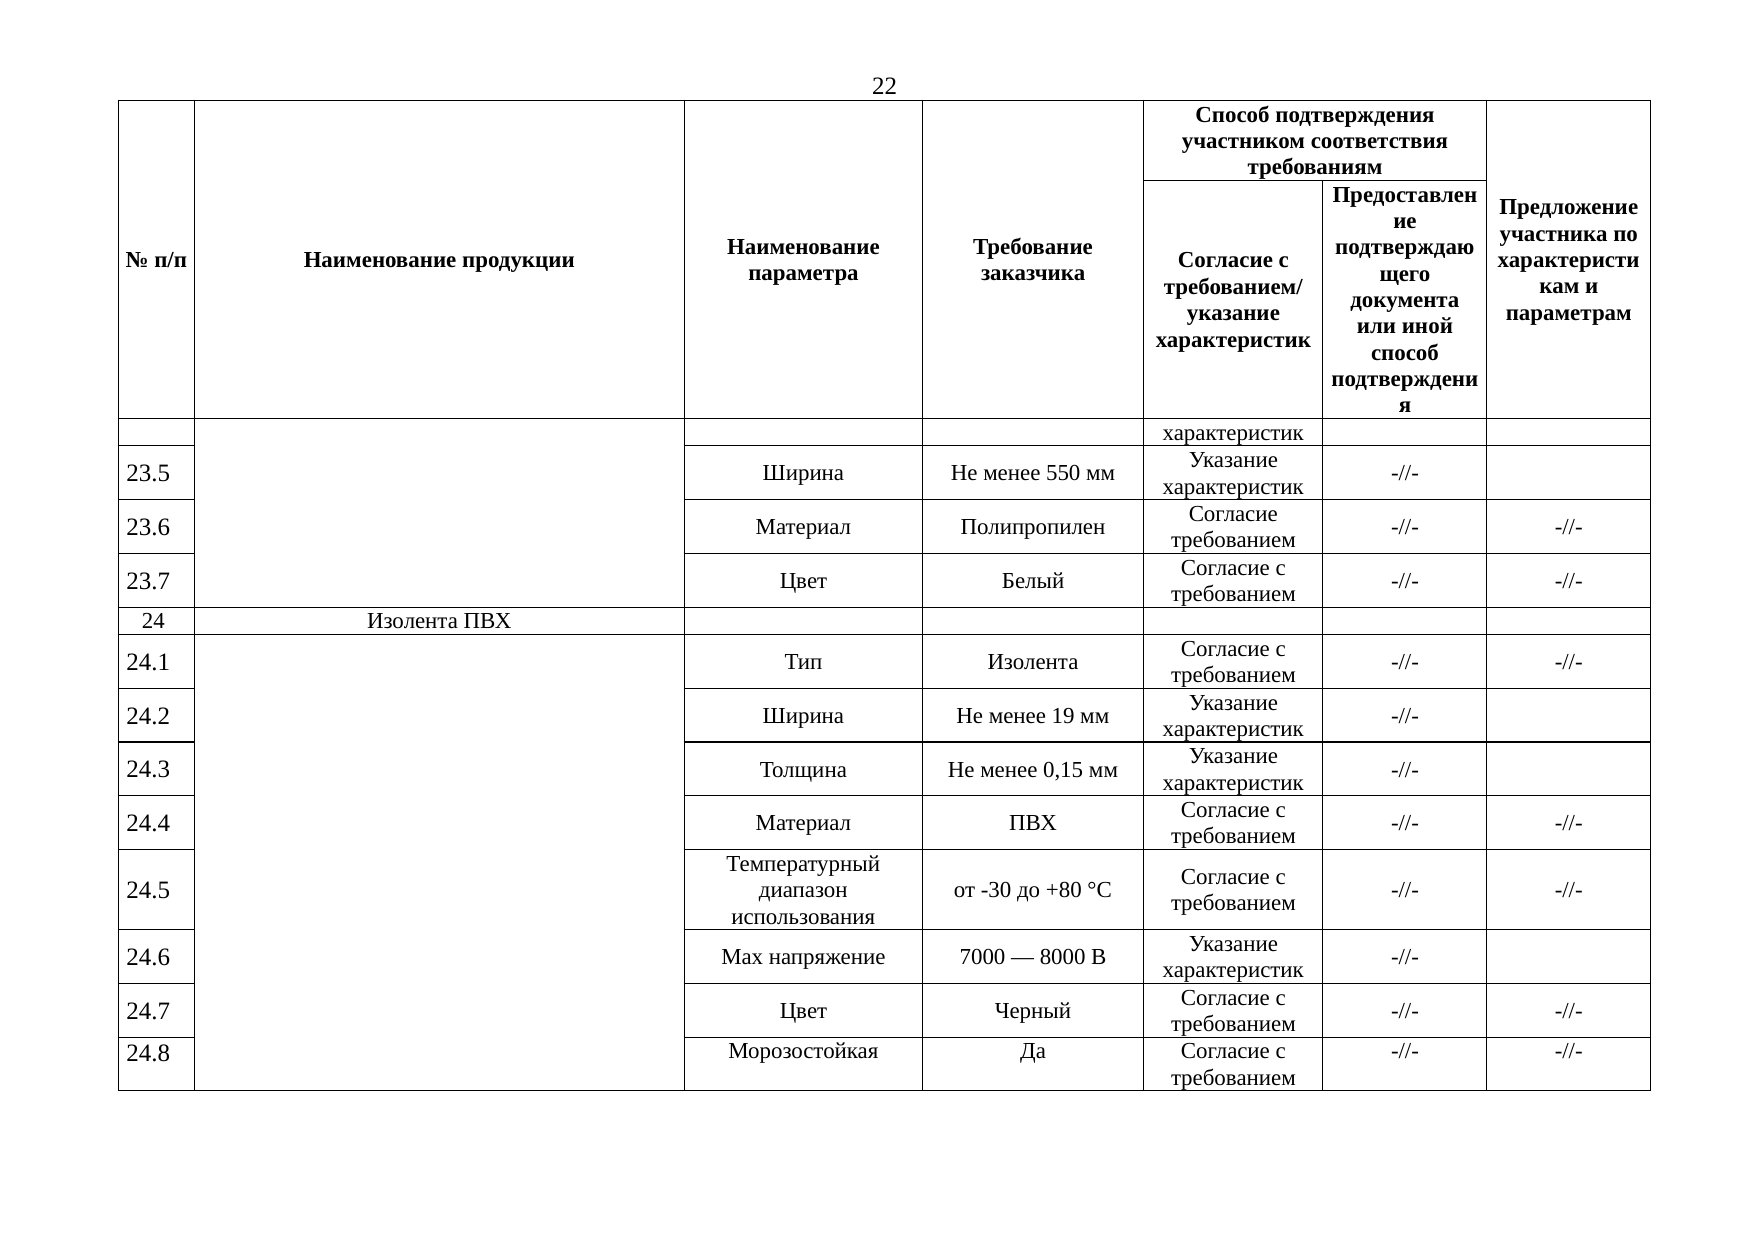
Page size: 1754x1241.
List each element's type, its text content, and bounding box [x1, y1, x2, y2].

table_cell ПВХ [923, 796, 1143, 849]
table_cell [119, 500, 194, 553]
table_cell [1487, 446, 1650, 499]
table_cell Изолента [923, 635, 1143, 688]
table_cell [1323, 608, 1486, 634]
table_cell Согласие требованием [1144, 500, 1322, 553]
table_cell [119, 984, 194, 1037]
table_cell -//- [1323, 796, 1486, 849]
table_cell Согласие с требованием/ указание характеристик [1144, 181, 1322, 418]
table_cell -//- [1323, 446, 1486, 499]
table_header Наименование продукции [195, 101, 684, 418]
table_cell [1487, 689, 1650, 741]
table_cell [1323, 419, 1486, 445]
table_cell [195, 635, 684, 1090]
table_cell [1144, 608, 1322, 634]
table_cell от -30 до +80 °С [923, 850, 1143, 929]
table_cell -//- [1323, 1038, 1486, 1090]
table_header Требование заказчика [923, 101, 1143, 418]
table_cell -//- [1487, 984, 1650, 1037]
table_cell -//- [1323, 500, 1486, 553]
table_cell -//- [1487, 554, 1650, 607]
table_cell Согласие с требованием [1144, 635, 1322, 688]
table_cell [119, 608, 194, 634]
table_cell -//- [1323, 743, 1486, 795]
table_cell [923, 419, 1143, 445]
table_cell -//- [1487, 796, 1650, 849]
table_cell [1487, 743, 1650, 795]
table_cell Ширина [685, 689, 922, 741]
table_cell Толщина [685, 743, 922, 795]
table_header Наименование параметра [685, 101, 922, 418]
table_cell -//- [1487, 635, 1650, 688]
table_cell Цвет [685, 554, 922, 607]
table_cell Морозостойкая [685, 1038, 922, 1090]
table_cell [119, 1038, 194, 1090]
table_header № п/п [119, 101, 194, 418]
table_cell Согласие с требованием [1144, 554, 1322, 607]
table_cell [119, 635, 194, 688]
table_cell Изолента ПВХ [195, 608, 684, 634]
table_cell [923, 608, 1143, 634]
table_cell Предоставление подтверждающего документа или иной способ подтверждения [1323, 181, 1486, 418]
table_cell Ширина [685, 446, 922, 499]
table_cell -//- [1323, 554, 1486, 607]
table_cell -//- [1487, 1038, 1650, 1090]
table_cell Не менее 0,15 мм [923, 743, 1143, 795]
table_cell -//- [1323, 984, 1486, 1037]
table_cell Не менее 19 мм [923, 689, 1143, 741]
table_cell Тип [685, 635, 922, 688]
table_cell Max напряжение [685, 930, 922, 983]
table_cell [119, 554, 194, 607]
table_cell [1487, 419, 1650, 445]
table_cell Согласие с требованием [1144, 984, 1322, 1037]
table_cell -//- [1487, 850, 1650, 929]
table_cell [685, 419, 922, 445]
table_cell -//- [1323, 689, 1486, 741]
table_cell [119, 850, 194, 929]
table_cell Материал [685, 796, 922, 849]
table_cell -//- [1487, 500, 1650, 553]
table_cell [685, 608, 922, 634]
table_cell Материал [685, 500, 922, 553]
table_cell -//- [1323, 930, 1486, 983]
table_header Предложение участника по характеристикам и параметрам [1487, 101, 1650, 418]
table_cell [1487, 930, 1650, 983]
table_cell Да [923, 1038, 1143, 1090]
table_cell Цвет [685, 984, 922, 1037]
table_cell Согласие с требованием [1144, 796, 1322, 849]
table_cell [119, 743, 194, 795]
table_cell Указание характеристик [1144, 930, 1322, 983]
table_header Способ подтверждения участником соответствия требованиям [1144, 101, 1486, 180]
table_cell 7000 — 8000 В [923, 930, 1143, 983]
table_cell Не менее 550 мм [923, 446, 1143, 499]
table_cell Согласие с требованием [1144, 850, 1322, 929]
table_cell Указание характеристик [1144, 446, 1322, 499]
table_cell -//- [1323, 635, 1486, 688]
table_cell Температурный диапазон использования [685, 850, 922, 929]
table_cell [119, 689, 194, 741]
table_cell Указание характеристик [1144, 743, 1322, 795]
table_cell -//- [1323, 850, 1486, 929]
table_cell [119, 419, 194, 445]
table_cell [119, 446, 194, 499]
table_cell характеристик [1144, 419, 1322, 445]
table_cell Черный [923, 984, 1143, 1037]
table_cell [119, 930, 194, 983]
table_cell Белый [923, 554, 1143, 607]
table_cell Полипропилен [923, 500, 1143, 553]
table_cell Указание характеристик [1144, 689, 1322, 741]
table_cell [119, 796, 194, 849]
table_cell Согласие с требованием [1144, 1038, 1322, 1090]
table_cell [1487, 608, 1650, 634]
